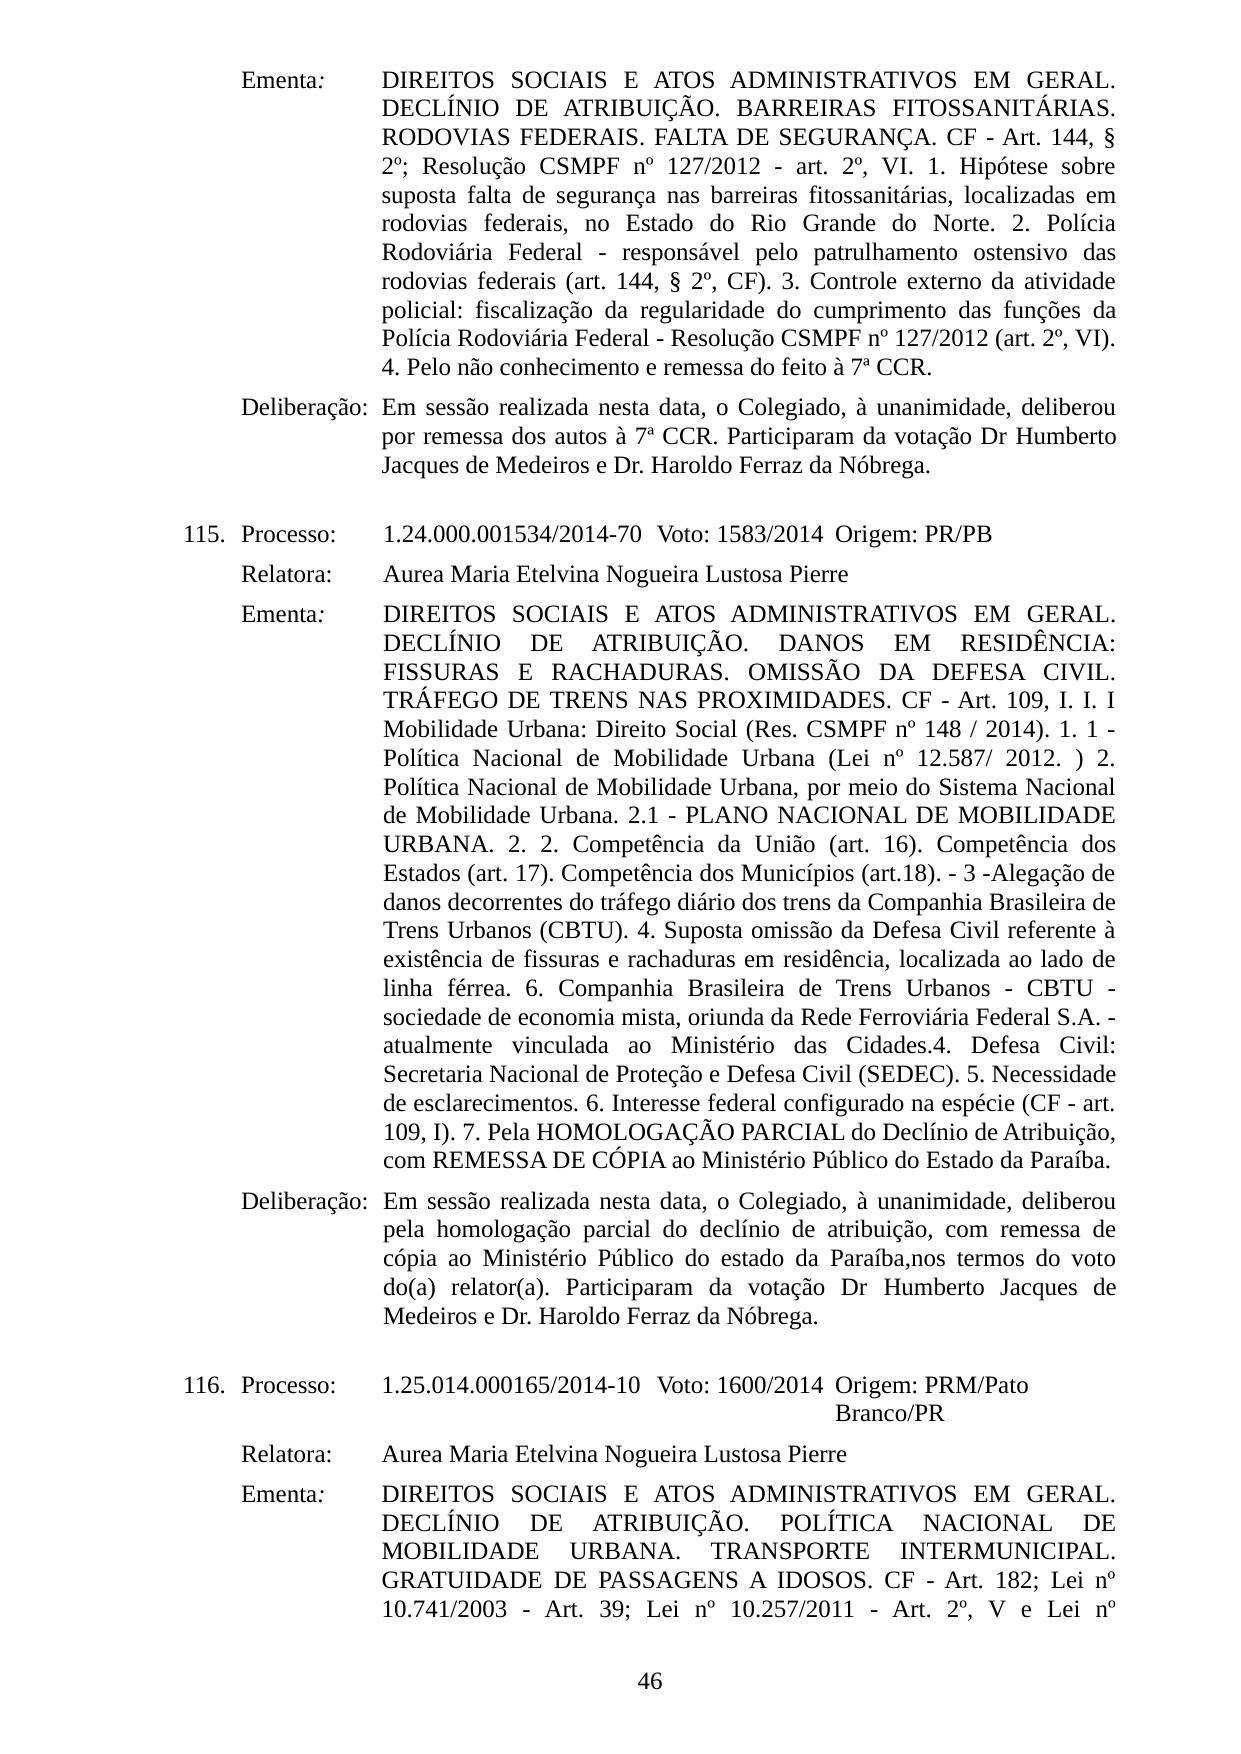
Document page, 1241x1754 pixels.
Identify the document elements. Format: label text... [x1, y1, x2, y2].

table_cell Deliberação: [235, 1180, 377, 1335]
table_cell [177, 59, 235, 387]
table_cell DIREITOS SOCIAIS E ATOS ADMINISTRATIVOS EM GERAL. DECLÍNIO DE ATRIBUIÇÃO. BARREIRAS FITOSSANITÁRIAS. RODOVIAS FEDERAIS. FALTA DE SEGURANÇA. CF - Art. 144, § 2º; Resolução CSMPF nº 127/2012 - art. 2º, VI. 1. Hipótese sobre suposta falta de segurança nas barreiras fitossanitárias, localizadas em rodovias federais, no Estado do Rio Grande do Norte. 2. Polícia Rodoviária Federal - responsável pelo patrulhamento ostensivo das rodovias federais (art. 144, § 2º, CF). 3. Controle externo da atividade policial: fiscalização da regularidade do cumprimento das funções da Polícia Rodoviária Federal - Resolução CSMPF nº 127/2012 (art. 2º, VI). 4. Pelo não conhecimento e remessa do feito à 7ª CCR. [376, 59, 1122, 387]
table_cell Ementa: [235, 594, 377, 1180]
table_cell Relatora: [235, 554, 377, 594]
table_cell Deliberação: [235, 387, 376, 484]
table_cell [177, 1473, 235, 1628]
table_header Voto: 1583/2014 [651, 513, 829, 553]
table_cell Ementa: [235, 59, 376, 387]
table_header Processo: [235, 513, 377, 553]
table_cell [177, 1433, 235, 1473]
table_cell Aurea Maria Etelvina Nogueira Lustosa Pierre [377, 554, 1122, 594]
table_header 1.24.000.001534/2014-70 [377, 513, 651, 553]
table_cell Relatora: [235, 1433, 376, 1473]
table_header 115. [177, 513, 235, 553]
table_header Origem: PRM/Pato Branco/PR [829, 1364, 1122, 1433]
table_cell [177, 387, 235, 484]
table_cell Em sessão realizada nesta data, o Colegiado, à unanimidade, deliberou pela homologação parcial do declínio de atribuição, com remessa de cópia ao Ministério Público do estado da Paraíba,nos termos do voto do(a) relator(a). Participaram da votação Dr Humberto Jacques de Medeiros e Dr. Haroldo Ferraz da Nóbrega. [377, 1180, 1122, 1335]
table_header Voto: 1600/2014 [651, 1364, 829, 1433]
table_cell DIREITOS SOCIAIS E ATOS ADMINISTRATIVOS EM GERAL. DECLÍNIO DE ATRIBUIÇÃO. DANOS EM RESIDÊNCIA: FISSURAS E RACHADURAS. OMISSÃO DA DEFESA CIVIL. TRÁFEGO DE TRENS NAS PROXIMIDADES. CF - Art. 109, I. I. I Mobilidade Urbana: Direito Social (Res. CSMPF nº 148 / 2014). 1. 1 - Política Nacional de Mobilidade Urbana (Lei nº 12.587/ 2012. ) 2. Política Nacional de Mobilidade Urbana, por meio do Sistema Nacional de Mobilidade Urbana. 2.1 - PLANO NACIONAL DE MOBILIDADE URBANA. 2. 2. Competência da União (art. 16). Competência dos Estados (art. 17). Competência dos Municípios (art.18). - 3 -Alegação de danos decorrentes do tráfego diário dos trens da Companhia Brasileira de Trens Urbanos (CBTU). 4. Suposta omissão da Defesa Civil referente à existência de fissuras e rachaduras em residência, localizada ao lado de linha férrea. 6. Companhia Brasileira de Trens Urbanos - CBTU - sociedade de economia mista, oriunda da Rede Ferroviária Federal S.A. - atualmente vinculada ao Ministério das Cidades.4. Defesa Civil: Secretaria Nacional de Proteção e Defesa Civil (SEDEC). 5. Necessidade de esclarecimentos. 6. Interesse federal configurado na espécie (CF - art. 109, I). 7. Pela HOMOLOGAÇÃO PARCIAL do Declínio de Atribuição, com REMESSA DE CÓPIA ao Ministério Público do Estado da Paraíba. [377, 594, 1122, 1180]
table_cell [177, 1180, 235, 1335]
table_cell DIREITOS SOCIAIS E ATOS ADMINISTRATIVOS EM GERAL. DECLÍNIO DE ATRIBUIÇÃO. POLÍTICA NACIONAL DE MOBILIDADE URBANA. TRANSPORTE INTERMUNICIPAL. GRATUIDADE DE PASSAGENS A IDOSOS. CF - Art. 182; Lei nº 10.741/2003 - Art. 39; Lei nº 10.257/2011 - Art. 2º, V e Lei nº [376, 1473, 1122, 1628]
table_cell Ementa: [235, 1473, 376, 1628]
table_cell Aurea Maria Etelvina Nogueira Lustosa Pierre [376, 1433, 1122, 1473]
table_header 1.25.014.000165/2014-10 [376, 1364, 651, 1433]
table_header Processo: [235, 1364, 376, 1433]
table_cell Em sessão realizada nesta data, o Colegiado, à unanimidade, deliberou por remessa dos autos à 7ª CCR. Participaram da votação Dr Humberto Jacques de Medeiros e Dr. Haroldo Ferraz da Nóbrega. [376, 387, 1122, 484]
table_cell [177, 554, 235, 594]
table_cell [177, 594, 235, 1180]
table_header Origem: PR/PB [829, 513, 1122, 553]
table_header 116. [177, 1364, 235, 1433]
